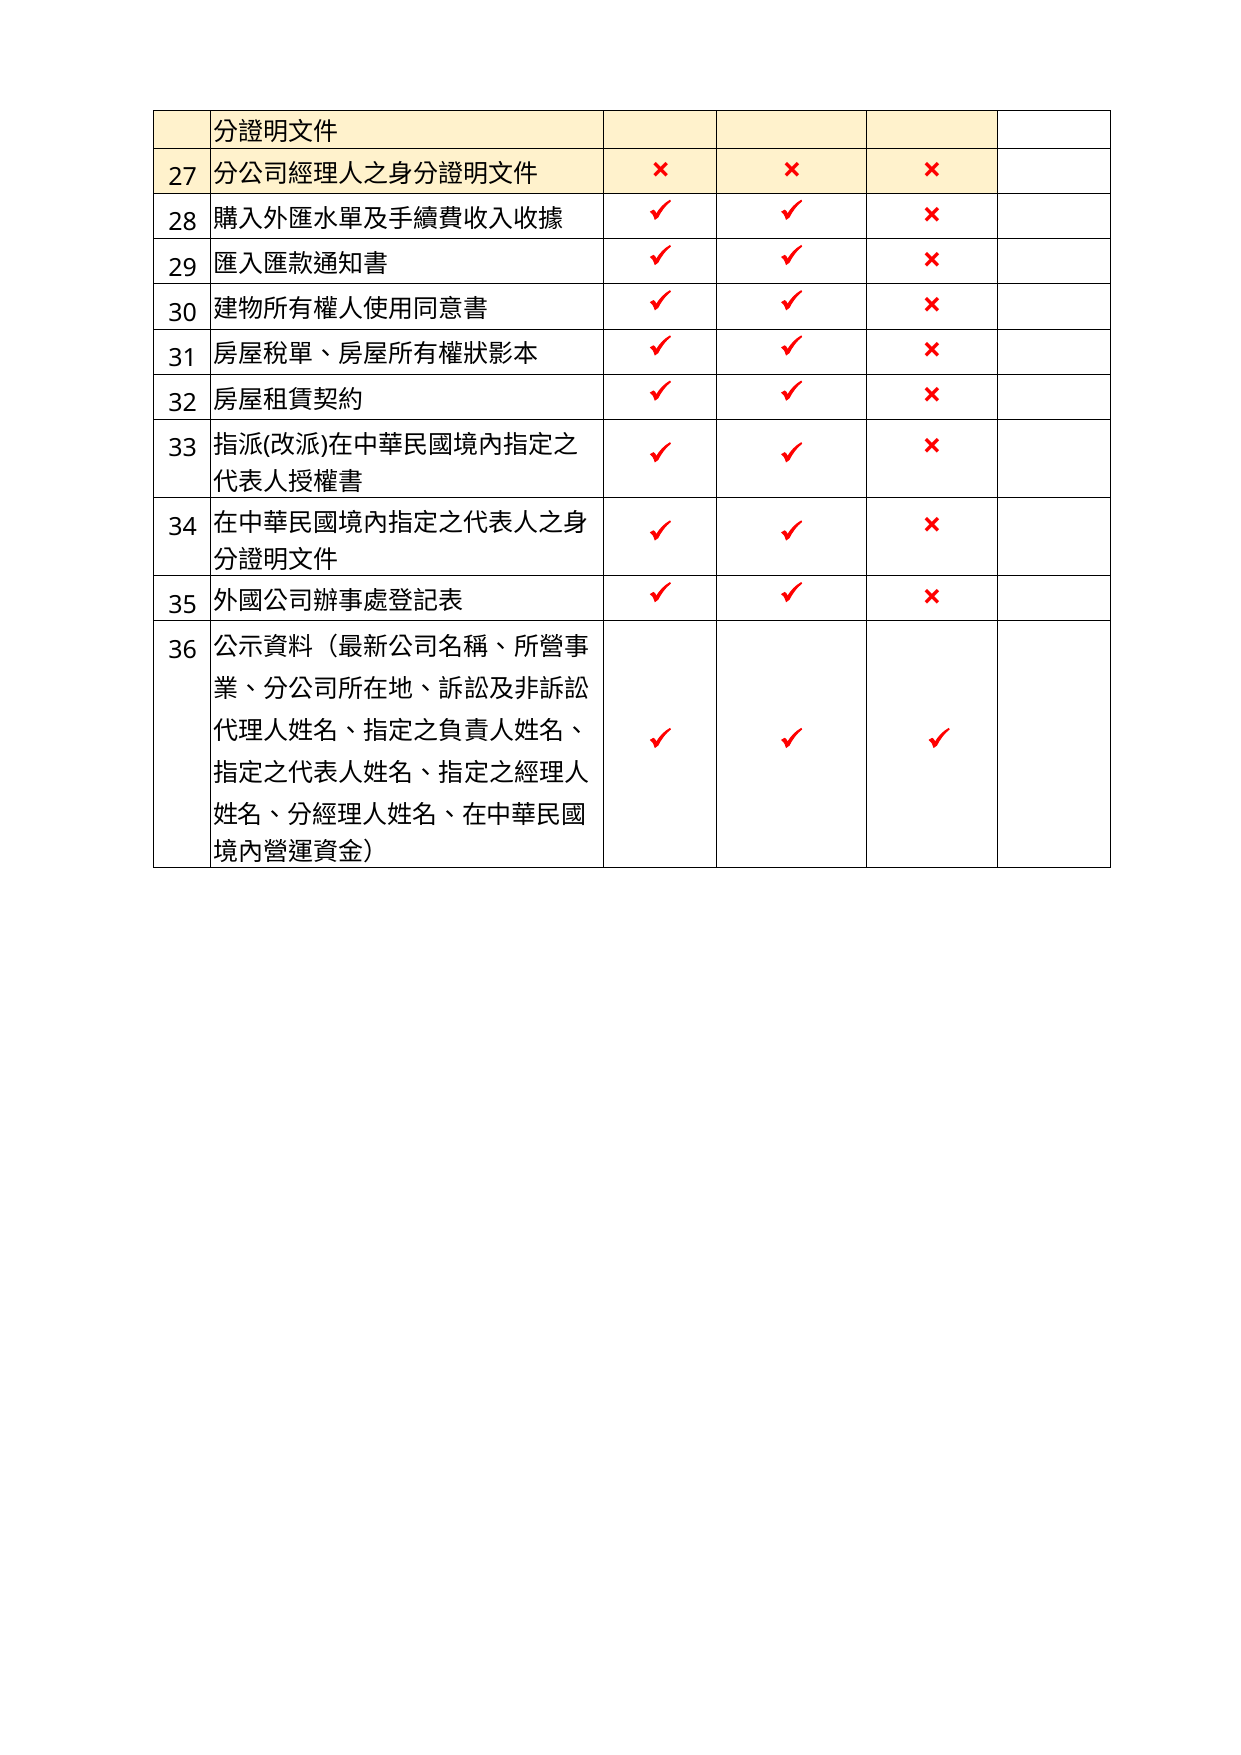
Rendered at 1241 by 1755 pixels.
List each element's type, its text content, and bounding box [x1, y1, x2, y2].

table_header [717, 111, 866, 148]
table_cell 31 [154, 330, 210, 374]
table_cell  [604, 375, 716, 419]
table_cell 指派(改派)在中華民國境內指定之 代表人授權書 [211, 420, 603, 497]
table_cell [998, 149, 1110, 193]
table_cell [998, 621, 1110, 867]
table_cell 35 [154, 576, 210, 620]
table_cell [998, 420, 1110, 497]
table_cell 在中華民國境內指定之代表人之身 分證明文件 [211, 498, 603, 575]
table_header [604, 111, 716, 148]
table_cell  [717, 420, 866, 497]
table_cell 33 [154, 420, 210, 497]
table_cell  [717, 284, 866, 328]
table_cell [998, 576, 1110, 620]
table_cell  [604, 284, 716, 328]
table_cell  [604, 194, 716, 238]
table_cell  [867, 621, 997, 867]
table_cell  [604, 239, 716, 283]
table_cell  [604, 498, 716, 575]
table_cell  [717, 194, 866, 238]
table_header [867, 111, 997, 148]
table_cell × [867, 498, 997, 575]
table_cell 購入外匯水單及手續費收入收據 [211, 194, 603, 238]
table_cell  [717, 498, 866, 575]
table_cell 公示資料（最新公司名稱、所營事業、分公司所在地、訴訟及非訴訟代理人姓名、指定之負責人姓名、指定之代表人姓名、指定之經理人姓名、分經理人姓名、在中華民國 境內營運資金） [211, 621, 603, 867]
table_cell  [604, 621, 716, 867]
table_cell × [717, 149, 866, 193]
table_cell [998, 284, 1110, 328]
table_cell × [867, 576, 997, 620]
table_cell 匯入匯款通知書 [211, 239, 603, 283]
table_cell  [604, 330, 716, 374]
table_cell 分公司經理人之身分證明文件 [211, 149, 603, 193]
table_cell  [717, 621, 866, 867]
table_cell 房屋稅單、房屋所有權狀影本 [211, 330, 603, 374]
table_cell [998, 330, 1110, 374]
table_cell 28 [154, 194, 210, 238]
table_cell 27 [154, 149, 210, 193]
table_cell  [604, 576, 716, 620]
table_cell  [717, 330, 866, 374]
table_cell 建物所有權人使用同意書 [211, 284, 603, 328]
table_cell × [604, 149, 716, 193]
table_cell 30 [154, 284, 210, 328]
table_cell [998, 239, 1110, 283]
table_cell  [604, 420, 716, 497]
table_cell × [867, 375, 997, 419]
table_cell × [867, 239, 997, 283]
table_cell × [867, 330, 997, 374]
table_header [998, 111, 1110, 148]
table_cell [998, 194, 1110, 238]
table_cell 36 [154, 621, 210, 867]
table_cell 外國公司辦事處登記表 [211, 576, 603, 620]
table_header [154, 111, 210, 148]
table_cell × [867, 194, 997, 238]
table_cell  [717, 239, 866, 283]
table_cell [998, 375, 1110, 419]
table_cell × [867, 420, 997, 497]
table_cell 34 [154, 498, 210, 575]
table_cell [998, 498, 1110, 575]
table_cell 房屋租賃契約 [211, 375, 603, 419]
table_cell  [717, 375, 866, 419]
table_cell 32 [154, 375, 210, 419]
table_header 分證明文件 [211, 111, 603, 148]
table_cell × [867, 149, 997, 193]
table_cell 29 [154, 239, 210, 283]
table_cell  [717, 576, 866, 620]
table_cell × [867, 284, 997, 328]
